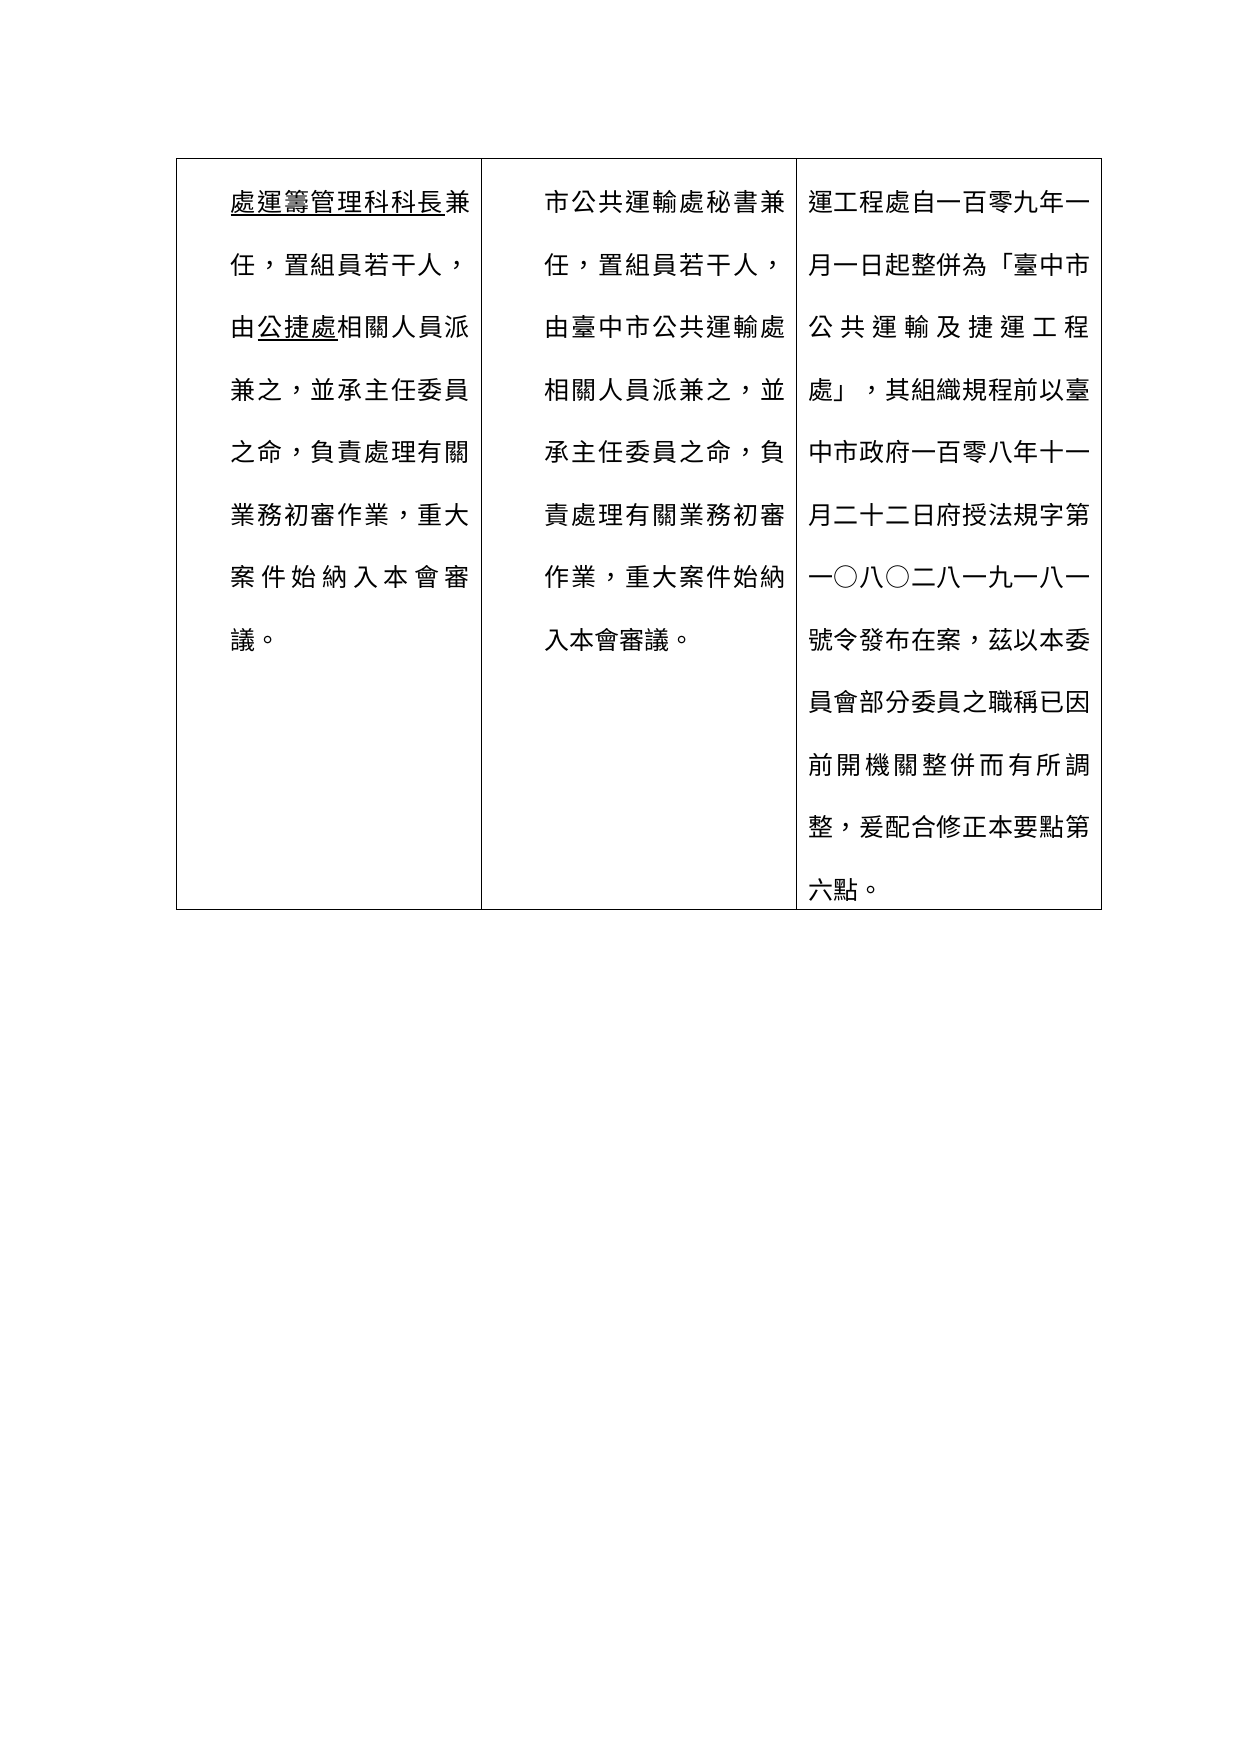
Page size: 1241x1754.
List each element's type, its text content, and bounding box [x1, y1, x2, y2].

table_cell 市公共運輸處秘書兼任，置組員若干人，由臺中市公共運輸處相關人員派兼之，並承主任委員之命，負責處理有關業務初審作業，重大案件始納入本會審議。 [482, 159, 796, 909]
table_cell 運工程處自一百零九年一月一日起整併為「臺中市公共運輸及捷運工程處」，其組織規程前以臺中市政府一百零八年十一月二十二日府授法規字第一○八○二八一九一八一號令發布在案，茲以本委員會部分委員之職稱已因前開機關整併而有所調整，爰配合修正本要點第六點。 [797, 159, 1101, 909]
table_cell 處運籌管理科科長兼任，置組員若干人，由公捷處相關人員派兼之，並承主任委員之命，負責處理有關業務初審作業，重大案件始納入本會審議。 [177, 159, 481, 909]
